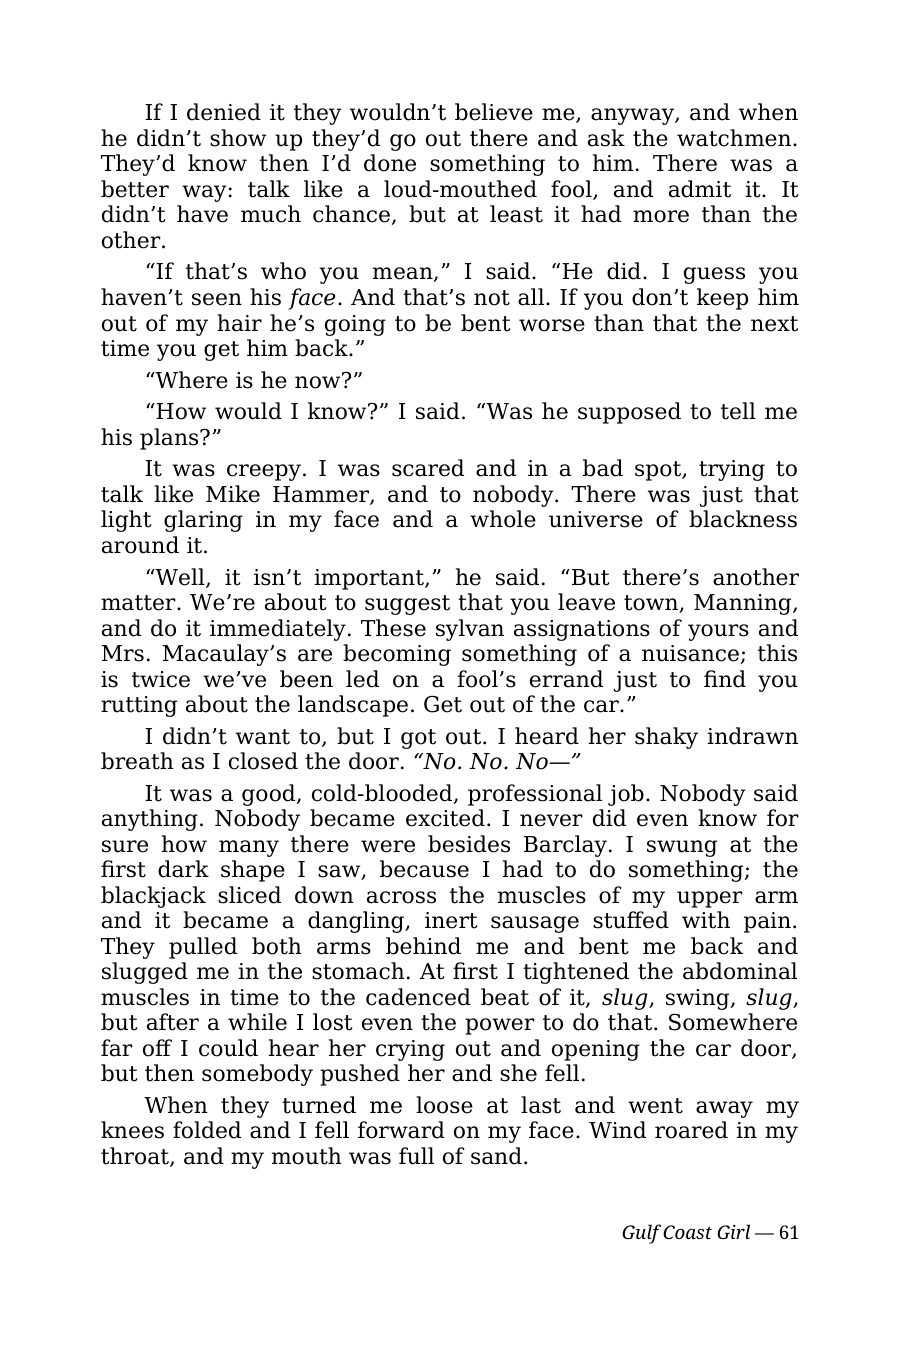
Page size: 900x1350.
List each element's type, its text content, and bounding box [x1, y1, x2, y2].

text “Where is he now?” [101, 368, 799, 393]
text It was creepy. I was scared and in a bad spot, trying to talk like Mike Hammer, and to nobody. There was just that light glaring in my face and a whole universe of blackness around it. [101, 456, 799, 558]
text If I denied it they wouldn’t believe me, anyway, and when he didn’t show up they’d go out there and ask the watchmen. They’d know then I’d done something to him. There was a better way: talk like a loud-mouthed fool, and admit it. It didn’t have much chance, but at least it had more than the other. [101, 101, 799, 254]
text It was a good, cold-blooded, professional job. Nobody said anything. Nobody became excited. I never did even know for sure how many there were besides Barclay. I swung at the first dark shape I saw, because I had to do something; the blackjack sliced down across the muscles of my upper arm and it became a dangling, inert sausage stuffed with pain. They pulled both arms behind me and bent me back and slugged me in the stomach. At first I tightened the abdominal muscles in time to the cadenced beat of it, slug, swing, slug, but after a while I lost even the power to do that. Somewhere far off I could hear her crying out and opening the car door, but then somebody pushed her and she fell. [101, 781, 799, 1087]
text “If that’s who you mean,” I said. “He did. I guess you haven’t seen his face. And that’s not all. If you don’t keep him out of my hair he’s going to be bent worse than that the next time you get him back.” [101, 260, 799, 362]
text “How would I know?” I said. “Was he supposed to tell me his plans?” [101, 399, 799, 450]
text “Well, it isn’t important,” he said. “But there’s another matter. We’re about to suggest that you leave town, Manning, and do it immediately. These sylvan assignations of yours and Mrs. Macaulay’s are becoming something of a nuisance; this is twice we’ve been led on a fool’s errand just to find you rutting about the landscape. Get out of the car.” [101, 564, 799, 718]
text I didn’t want to, but I got out. I heard her shaky indrawn breath as I closed the door. “No. No. No—” [101, 724, 799, 775]
text When they turned me loose at last and went away my knees folded and I fell forward on my face. Wind roared in my throat, and my mouth was full of sand. [101, 1093, 799, 1170]
